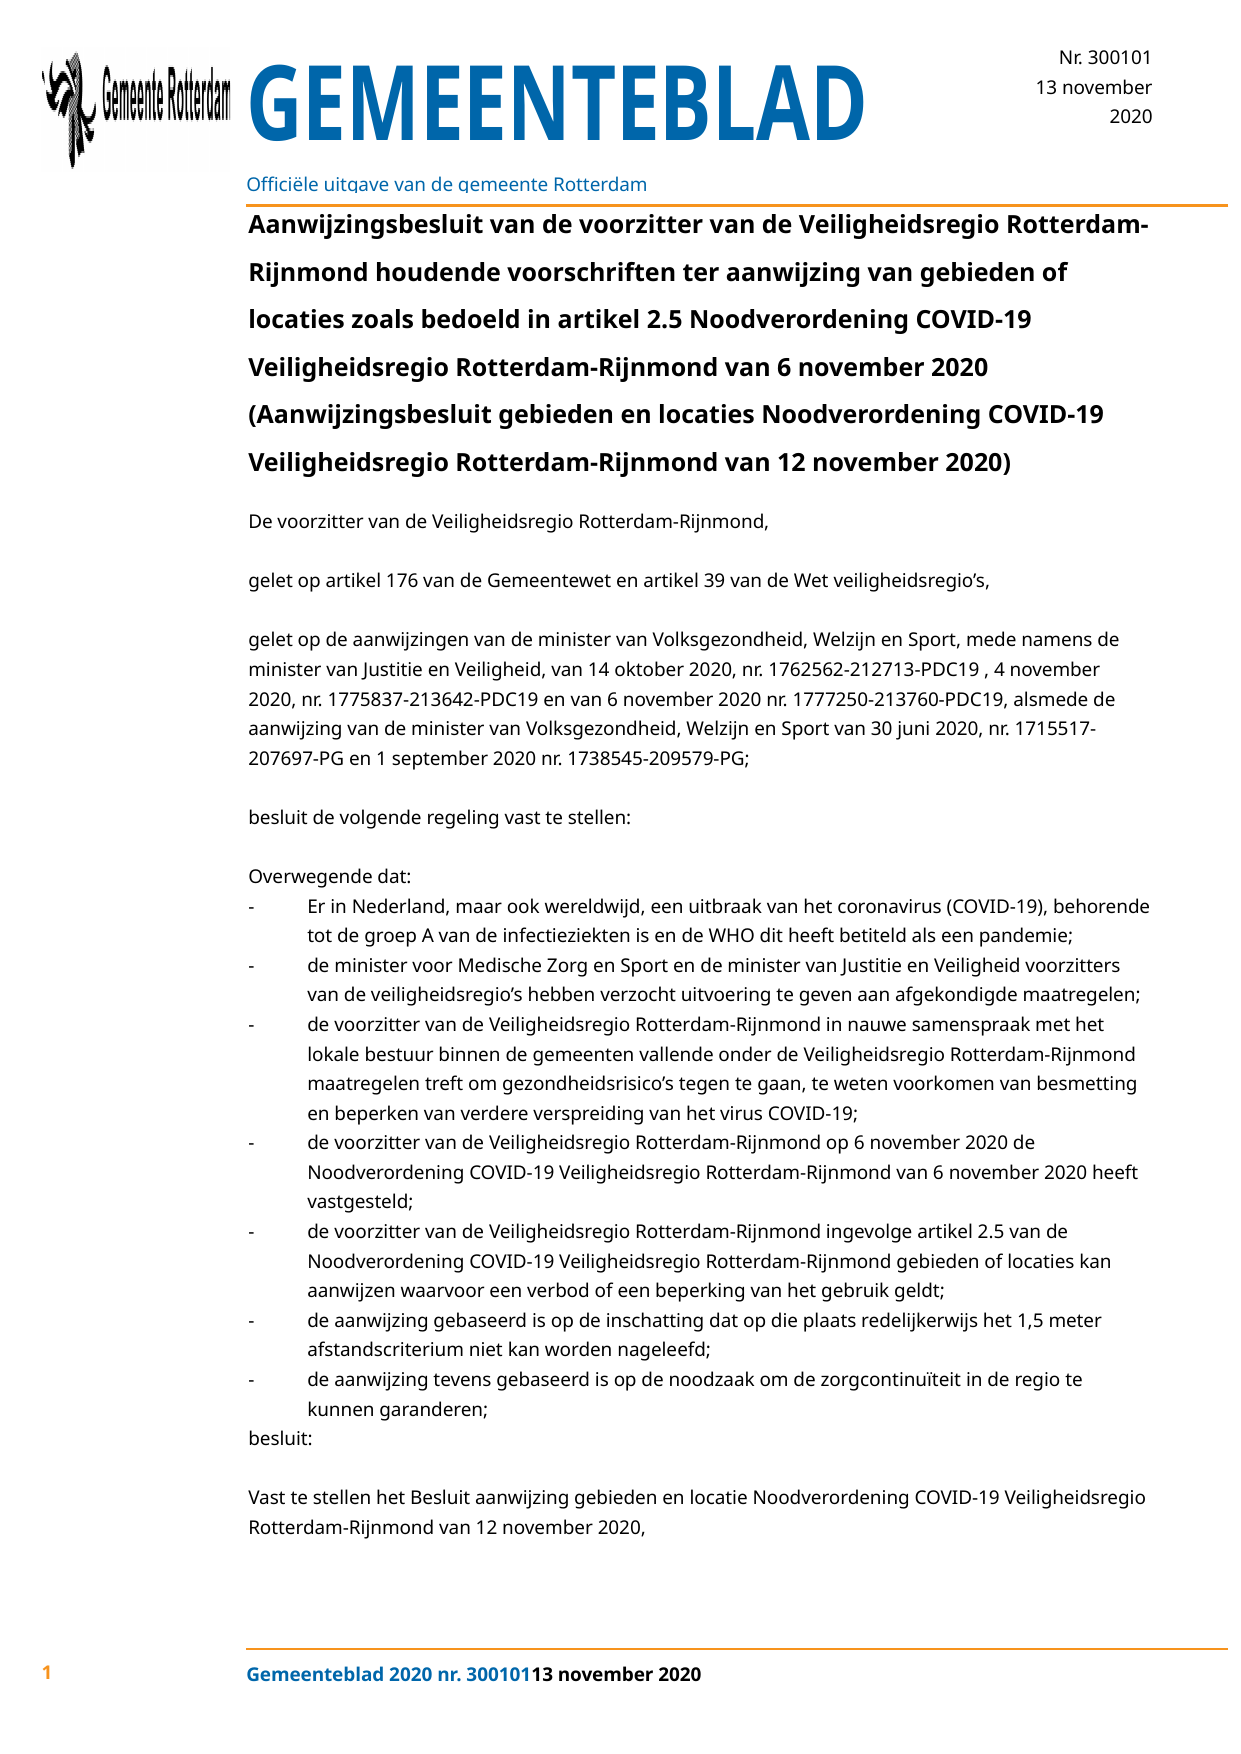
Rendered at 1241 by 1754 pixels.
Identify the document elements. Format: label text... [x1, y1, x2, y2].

text besluit: [248, 1425, 1152, 1451]
list de aanwijzing tevens gebaseerd is op de noodzaak om de zorgcontinuïteit in de regio te kunnen garanderen; [248, 1366, 1152, 1422]
text Overwegende dat: [248, 863, 1152, 889]
text gelet op artikel 176 van de Gemeentewet en artikel 39 van de Wet veiligheidsregio’s, [248, 567, 1152, 593]
text besluit de volgende regeling vast te stellen: [248, 804, 1152, 830]
text Vast te stellen het Besluit aanwijzing gebieden en locatie Noodverordening COVID-19 Veiligheidsregio Rotterdam-Rijnmond van 12 november 2020, [248, 1484, 1152, 1540]
list Er in Nederland, maar ook wereldwijd, een uitbraak van het coronavirus (COVID-19), behorende tot de groep A van de infectieziekten is en de WHO dit heeft betiteld als een pandemie; [248, 893, 1152, 948]
picture [41, 47, 231, 172]
text Aanwijzingsbesluit van de voorzitter van de Veiligheidsregio Rotterdam-Rijnmond houdende voorschriften ter aanwijzing van gebieden of locaties zoals bedoeld in artikel 2.5 Noodverordening COVID-19 Veiligheidsregio Rotterdam-Rijnmond van 6 november 2020 (Aanwijzingsbesluit gebieden en locaties Noodverordening COVID-19 Veiligheidsregio Rotterdam-Rijnmond van 12 november 2020) [248, 207, 1152, 479]
list de aanwijzing gebaseerd is op de inschatting dat op die plaats redelijkerwijs het 1,5 meter afstandscriterium niet kan worden nageleefd; [248, 1307, 1152, 1362]
text De voorzitter van de Veiligheidsregio Rotterdam-Rijnmond, [248, 508, 1152, 534]
list de minister voor Medische Zorg en Sport en de minister van Justitie en Veiligheid voorzitters van de veiligheidsregio’s hebben verzocht uitvoering te geven aan afgekondigde maatregelen; [248, 952, 1152, 1007]
list de voorzitter van de Veiligheidsregio Rotterdam-Rijnmond ingevolge artikel 2.5 van de Noodverordening COVID-19 Veiligheidsregio Rotterdam-Rijnmond gebieden of locaties kan aanwijzen waarvoor een verbod of een beperking van het gebruik geldt; [248, 1218, 1152, 1303]
text gelet op de aanwijzingen van de minister van Volksgezondheid, Welzijn en Sport, mede namens de minister van Justitie en Veiligheid, van 14 oktober 2020, nr. 1762562-212713-PDC19 , 4 november 2020, nr. 1775837-213642-PDC19 en van 6 november 2020 nr. 1777250-213760-PDC19, alsmede de aanwijzing van de minister van Volksgezondheid, Welzijn en Sport van 30 juni 2020, nr. 1715517-207697-PG en 1 september 2020 nr. 1738545-209579-PG; [248, 627, 1152, 771]
list de voorzitter van de Veiligheidsregio Rotterdam-Rijnmond op 6 november 2020 de Noodverordening COVID-19 Veiligheidsregio Rotterdam-Rijnmond van 6 november 2020 heeft vastgesteld; [248, 1129, 1152, 1214]
list de voorzitter van de Veiligheidsregio Rotterdam-Rijnmond in nauwe samenspraak met het lokale bestuur binnen de gemeenten vallende onder de Veiligheidsregio Rotterdam-Rijnmond maatregelen treft om gezondheidsrisico’s tegen te gaan, te weten voorkomen van besmetting en beperken van verdere verspreiding van het virus COVID-19; [248, 1011, 1152, 1126]
